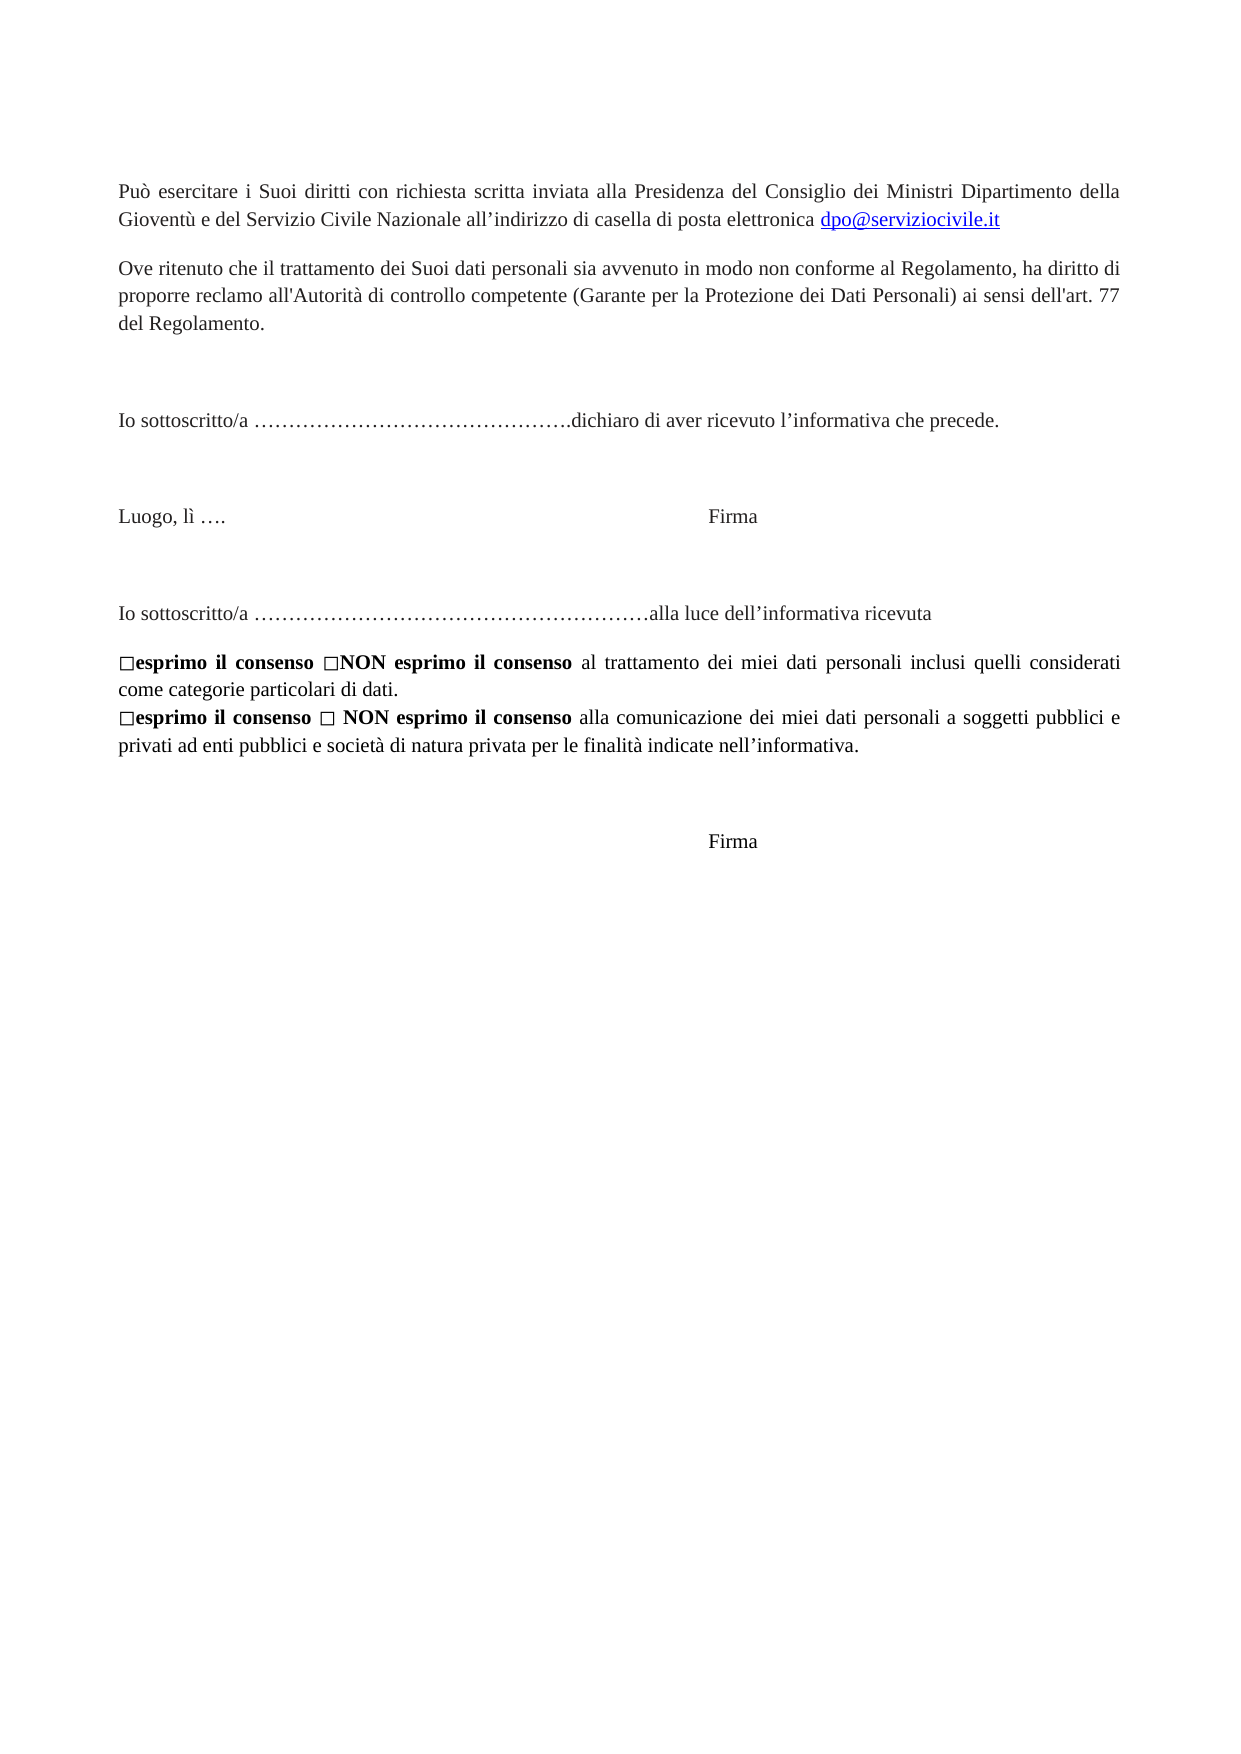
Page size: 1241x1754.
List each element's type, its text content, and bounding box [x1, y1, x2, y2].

text ◻esprimo il consenso ◻ NON esprimo il consenso alla comunicazione dei miei dati personali a soggetti pubblici e privati ad enti pubblici e società di natura privata per le finalità indicate nell’informativa. [118, 705, 1122, 757]
text Firma [118, 829, 1122, 853]
text Luogo, lì …. Firma [118, 504, 1122, 528]
text Io sottoscritto/a ……………………………………….dichiaro di aver ricevuto l’informativa che precede. [118, 408, 1122, 432]
text Ove ritenuto che il trattamento dei Suoi dati personali sia avvenuto in modo non conforme al Regolamento, ha diritto di proporre reclamo all'Autorità di controllo competente (Garante per la Protezione dei Dati Personali) ai sensi dell'art. 77 del Regolamento. [118, 256, 1122, 335]
text ◻︎esprimo il consenso ◻NON esprimo il consenso al trattamento dei miei dati personali inclusi quelli considerati come categorie particolari di dati. [118, 650, 1122, 701]
text Può esercitare i Suoi diritti con richiesta scritta inviata alla Presidenza del Consiglio dei Ministri Dipartimento della Gioventù e del Servizio Civile Nazionale all’indirizzo di casella di posta elettronica dpo@serviziocivile.it [118, 179, 1122, 231]
text Io sottoscritto/a …………………………………………………alla luce dell’informativa ricevuta [118, 601, 1122, 625]
